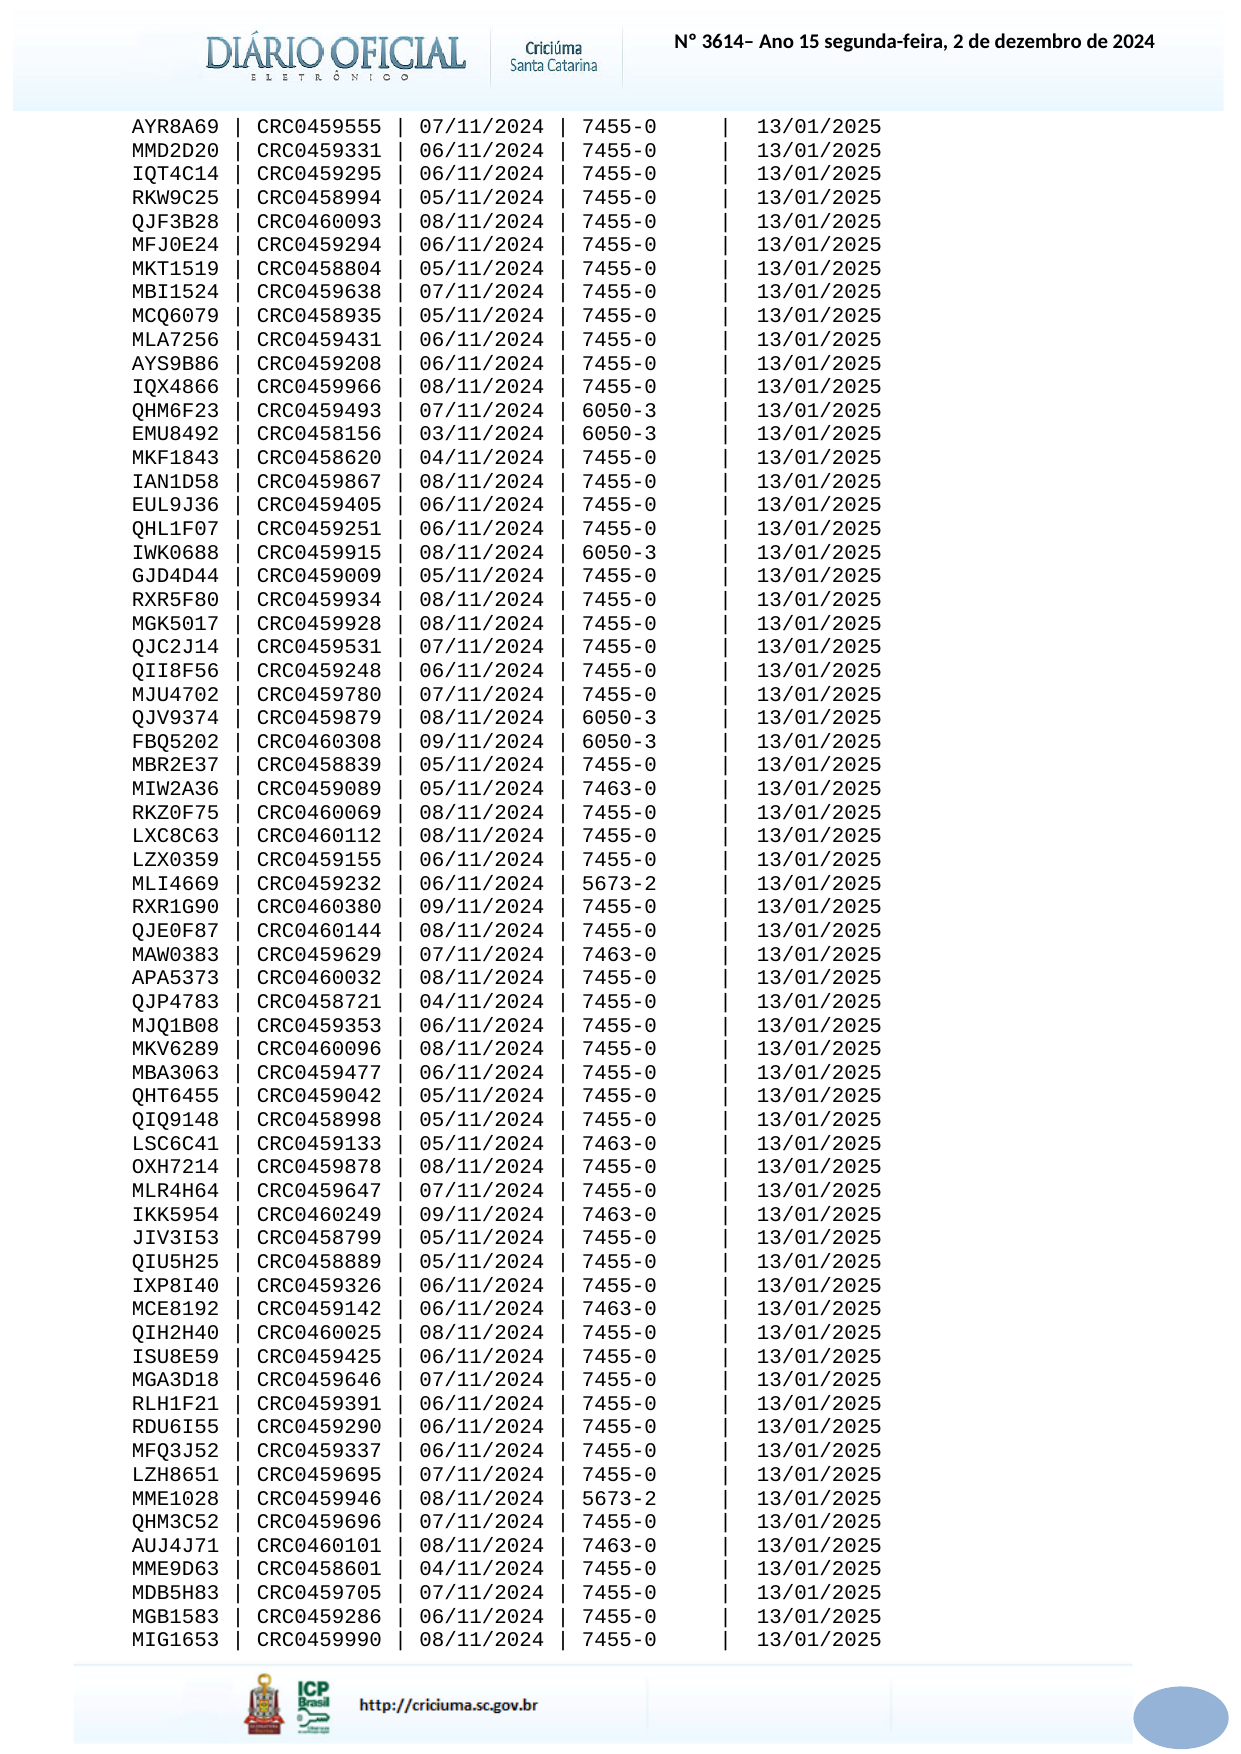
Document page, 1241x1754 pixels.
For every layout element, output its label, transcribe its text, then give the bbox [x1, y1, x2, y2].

text APA5373 | CRC0460032 | 08/11/2024 | 7455-0 | 13/01/2025 [44, 967, 1181, 991]
text QJP4783 | CRC0458721 | 04/11/2024 | 7455-0 | 13/01/2025 [44, 991, 1181, 1014]
text MLA7256 | CRC0459431 | 06/11/2024 | 7455-0 | 13/01/2025 [44, 329, 1181, 352]
text JIV3I53 | CRC0458799 | 05/11/2024 | 7455-0 | 13/01/2025 [44, 1227, 1181, 1251]
text MJQ1B08 | CRC0459353 | 06/11/2024 | 7455-0 | 13/01/2025 [44, 1014, 1181, 1038]
text QHL1F07 | CRC0459251 | 06/11/2024 | 7455-0 | 13/01/2025 [44, 518, 1181, 542]
text IKK5954 | CRC0460249 | 09/11/2024 | 7463-0 | 13/01/2025 [44, 1204, 1181, 1227]
text QHM3C52 | CRC0459696 | 07/11/2024 | 7455-0 | 13/01/2025 [44, 1511, 1181, 1535]
text QJV9374 | CRC0459879 | 08/11/2024 | 6050-3 | 13/01/2025 [44, 707, 1181, 731]
text RXR1G90 | CRC0460380 | 09/11/2024 | 7455-0 | 13/01/2025 [44, 896, 1181, 920]
text QHT6455 | CRC0459042 | 05/11/2024 | 7455-0 | 13/01/2025 [44, 1086, 1181, 1109]
text QII8F56 | CRC0459248 | 06/11/2024 | 7455-0 | 13/01/2025 [44, 660, 1181, 683]
text RKW9C25 | CRC0458994 | 05/11/2024 | 7455-0 | 13/01/2025 [44, 187, 1181, 211]
text GJD4D44 | CRC0459009 | 05/11/2024 | 7455-0 | 13/01/2025 [44, 565, 1181, 589]
text QIU5H25 | CRC0458889 | 05/11/2024 | 7455-0 | 13/01/2025 [44, 1251, 1181, 1275]
text IQT4C14 | CRC0459295 | 06/11/2024 | 7455-0 | 13/01/2025 [44, 163, 1181, 187]
text MFJ0E24 | CRC0459294 | 06/11/2024 | 7455-0 | 13/01/2025 [44, 234, 1181, 258]
text RLH1F21 | CRC0459391 | 06/11/2024 | 7455-0 | 13/01/2025 [44, 1393, 1181, 1417]
text MKF1843 | CRC0458620 | 04/11/2024 | 7455-0 | 13/01/2025 [44, 447, 1181, 471]
text AYS9B86 | CRC0459208 | 06/11/2024 | 7455-0 | 13/01/2025 [44, 352, 1181, 376]
text LZX0359 | CRC0459155 | 06/11/2024 | 7455-0 | 13/01/2025 [44, 849, 1181, 873]
text RDU6I55 | CRC0459290 | 06/11/2024 | 7455-0 | 13/01/2025 [44, 1417, 1181, 1440]
text LZH8651 | CRC0459695 | 07/11/2024 | 7455-0 | 13/01/2025 [44, 1464, 1181, 1487]
text QIH2H40 | CRC0460025 | 08/11/2024 | 7455-0 | 13/01/2025 [44, 1322, 1181, 1346]
text RKZ0F75 | CRC0460069 | 08/11/2024 | 7455-0 | 13/01/2025 [44, 802, 1181, 825]
text AUJ4J71 | CRC0460101 | 08/11/2024 | 7463-0 | 13/01/2025 [44, 1535, 1181, 1558]
text MLR4H64 | CRC0459647 | 07/11/2024 | 7455-0 | 13/01/2025 [44, 1180, 1181, 1204]
text ISU8E59 | CRC0459425 | 06/11/2024 | 7455-0 | 13/01/2025 [44, 1346, 1181, 1369]
text LXC8C63 | CRC0460112 | 08/11/2024 | 7455-0 | 13/01/2025 [44, 825, 1181, 849]
text MJU4702 | CRC0459780 | 07/11/2024 | 7455-0 | 13/01/2025 [44, 683, 1181, 707]
text MCE8192 | CRC0459142 | 06/11/2024 | 7463-0 | 13/01/2025 [44, 1298, 1181, 1322]
text MIG1653 | CRC0459990 | 08/11/2024 | 7455-0 | 13/01/2025 [44, 1629, 1181, 1653]
text MME9D63 | CRC0458601 | 04/11/2024 | 7455-0 | 13/01/2025 [44, 1558, 1181, 1582]
text MME1028 | CRC0459946 | 08/11/2024 | 5673-2 | 13/01/2025 [44, 1487, 1181, 1511]
text MAW0383 | CRC0459629 | 07/11/2024 | 7463-0 | 13/01/2025 [44, 944, 1181, 967]
text IAN1D58 | CRC0459867 | 08/11/2024 | 7455-0 | 13/01/2025 [44, 471, 1181, 494]
text MGA3D18 | CRC0459646 | 07/11/2024 | 7455-0 | 13/01/2025 [44, 1369, 1181, 1393]
text MLI4669 | CRC0459232 | 06/11/2024 | 5673-2 | 13/01/2025 [44, 873, 1181, 896]
text MBA3063 | CRC0459477 | 06/11/2024 | 7455-0 | 13/01/2025 [44, 1062, 1181, 1086]
text MIW2A36 | CRC0459089 | 05/11/2024 | 7463-0 | 13/01/2025 [44, 778, 1181, 802]
text EUL9J36 | CRC0459405 | 06/11/2024 | 7455-0 | 13/01/2025 [44, 494, 1181, 518]
text MKV6289 | CRC0460096 | 08/11/2024 | 7455-0 | 13/01/2025 [44, 1038, 1181, 1062]
text QJC2J14 | CRC0459531 | 07/11/2024 | 7455-0 | 13/01/2025 [44, 636, 1181, 660]
text IQX4866 | CRC0459966 | 08/11/2024 | 7455-0 | 13/01/2025 [44, 376, 1181, 400]
text QHM6F23 | CRC0459493 | 07/11/2024 | 6050-3 | 13/01/2025 [44, 400, 1181, 423]
text LSC6C41 | CRC0459133 | 05/11/2024 | 7463-0 | 13/01/2025 [44, 1133, 1181, 1156]
text QIQ9148 | CRC0458998 | 05/11/2024 | 7455-0 | 13/01/2025 [44, 1109, 1181, 1133]
text MDB5H83 | CRC0459705 | 07/11/2024 | 7455-0 | 13/01/2025 [44, 1582, 1181, 1606]
text MGB1583 | CRC0459286 | 06/11/2024 | 7455-0 | 13/01/2025 [44, 1606, 1181, 1629]
text AYR8A69 | CRC0459555 | 07/11/2024 | 7455-0 | 13/01/2025 [44, 116, 1181, 140]
text OXH7214 | CRC0459878 | 08/11/2024 | 7455-0 | 13/01/2025 [44, 1156, 1181, 1180]
text FBQ5202 | CRC0460308 | 09/11/2024 | 6050-3 | 13/01/2025 [44, 731, 1181, 754]
text MGK5017 | CRC0459928 | 08/11/2024 | 7455-0 | 13/01/2025 [44, 613, 1181, 636]
text QJF3B28 | CRC0460093 | 08/11/2024 | 7455-0 | 13/01/2025 [44, 211, 1181, 234]
text MMD2D20 | CRC0459331 | 06/11/2024 | 7455-0 | 13/01/2025 [44, 140, 1181, 163]
text EMU8492 | CRC0458156 | 03/11/2024 | 6050-3 | 13/01/2025 [44, 423, 1181, 447]
text IWK0688 | CRC0459915 | 08/11/2024 | 6050-3 | 13/01/2025 [44, 542, 1181, 565]
text MBI1524 | CRC0459638 | 07/11/2024 | 7455-0 | 13/01/2025 [44, 282, 1181, 305]
text MKT1519 | CRC0458804 | 05/11/2024 | 7455-0 | 13/01/2025 [44, 258, 1181, 282]
text IXP8I40 | CRC0459326 | 06/11/2024 | 7455-0 | 13/01/2025 [44, 1275, 1181, 1298]
text MCQ6079 | CRC0458935 | 05/11/2024 | 7455-0 | 13/01/2025 [44, 305, 1181, 329]
text MFQ3J52 | CRC0459337 | 06/11/2024 | 7455-0 | 13/01/2025 [44, 1440, 1181, 1464]
text RXR5F80 | CRC0459934 | 08/11/2024 | 7455-0 | 13/01/2025 [44, 589, 1181, 613]
text QJE0F87 | CRC0460144 | 08/11/2024 | 7455-0 | 13/01/2025 [44, 920, 1181, 944]
text MBR2E37 | CRC0458839 | 05/11/2024 | 7455-0 | 13/01/2025 [44, 754, 1181, 778]
